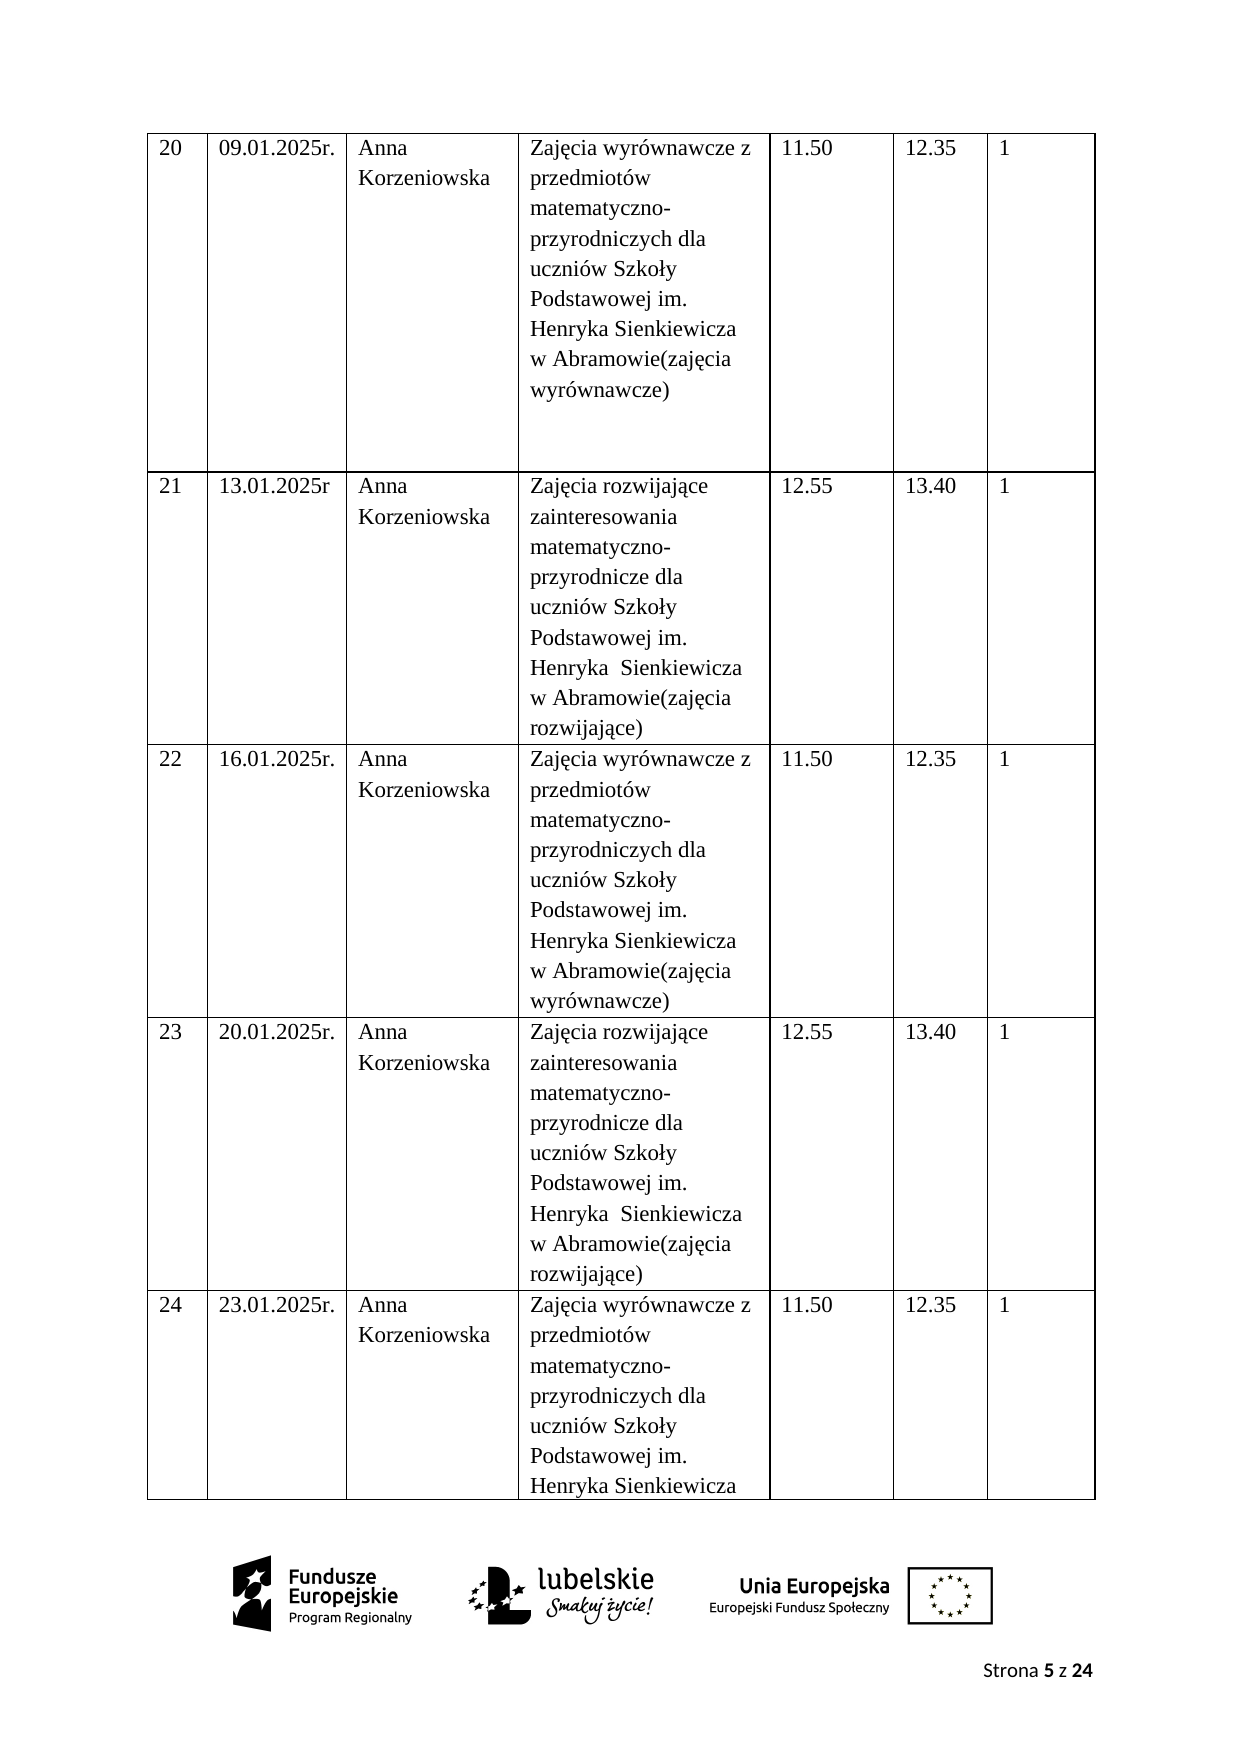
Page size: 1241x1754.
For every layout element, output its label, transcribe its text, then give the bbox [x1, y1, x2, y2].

table_cell 20 [148, 134, 207, 471]
table_cell 12.55 [771, 1018, 893, 1290]
table_cell 12.35 [894, 745, 987, 1017]
table_cell 16.01.2025r. [208, 745, 346, 1017]
table_cell 11.50 [771, 745, 893, 1017]
table_cell 20.01.2025r. [208, 1018, 346, 1290]
table_cell Anna Korzeniowska [347, 1291, 518, 1499]
table_cell 12.55 [771, 473, 893, 744]
table_cell 09.01.2025r. [208, 134, 346, 471]
table_cell 21 [148, 473, 207, 744]
table_cell 22 [148, 745, 207, 1017]
table_cell 23 [148, 1018, 207, 1290]
table_cell Zajęcia wyrównawcze z przedmiotów matematyczno- przyrodniczych dla uczniów Szkoły Podstawowej im. Henryka Sienkiewicza w Abramowie(zajęcia wyrównawcze) [519, 745, 769, 1017]
table_cell Zajęcia rozwijające zainteresowania matematyczno- przyrodnicze dla uczniów Szkoły Podstawowej im. Henryka Sienkiewicza w Abramowie(zajęcia rozwijające) [519, 473, 769, 744]
table_cell Anna Korzeniowska [347, 473, 518, 744]
table_cell 1 [988, 134, 1094, 471]
table_cell 23.01.2025r. [208, 1291, 346, 1499]
table_cell Anna Korzeniowska [347, 745, 518, 1017]
table_cell 12.35 [894, 134, 987, 471]
table_cell Zajęcia rozwijające zainteresowania matematyczno- przyrodnicze dla uczniów Szkoły Podstawowej im. Henryka Sienkiewicza w Abramowie(zajęcia rozwijające) [519, 1018, 769, 1290]
table_cell 1 [988, 1018, 1094, 1290]
table_cell 11.50 [771, 1291, 893, 1499]
table_cell 12.35 [894, 1291, 987, 1499]
table_cell Anna Korzeniowska [347, 1018, 518, 1290]
table_cell Zajęcia wyrównawcze z przedmiotów matematyczno- przyrodniczych dla uczniów Szkoły Podstawowej im. Henryka Sienkiewicza w Abramowie(zajęcia wyrównawcze) [519, 134, 769, 471]
table_cell 24 [148, 1291, 207, 1499]
table_cell 13.40 [894, 1018, 987, 1290]
table_cell 1 [988, 745, 1094, 1017]
table_cell 13.40 [894, 473, 987, 744]
table_cell 11.50 [771, 134, 893, 471]
table_cell 1 [988, 1291, 1094, 1499]
table_cell Anna Korzeniowska [347, 134, 518, 471]
table_cell 1 [988, 473, 1094, 744]
table_cell Zajęcia wyrównawcze z przedmiotów matematyczno- przyrodniczych dla uczniów Szkoły Podstawowej im. Henryka Sienkiewicza [519, 1291, 769, 1499]
table_cell 13.01.2025r [208, 473, 346, 744]
